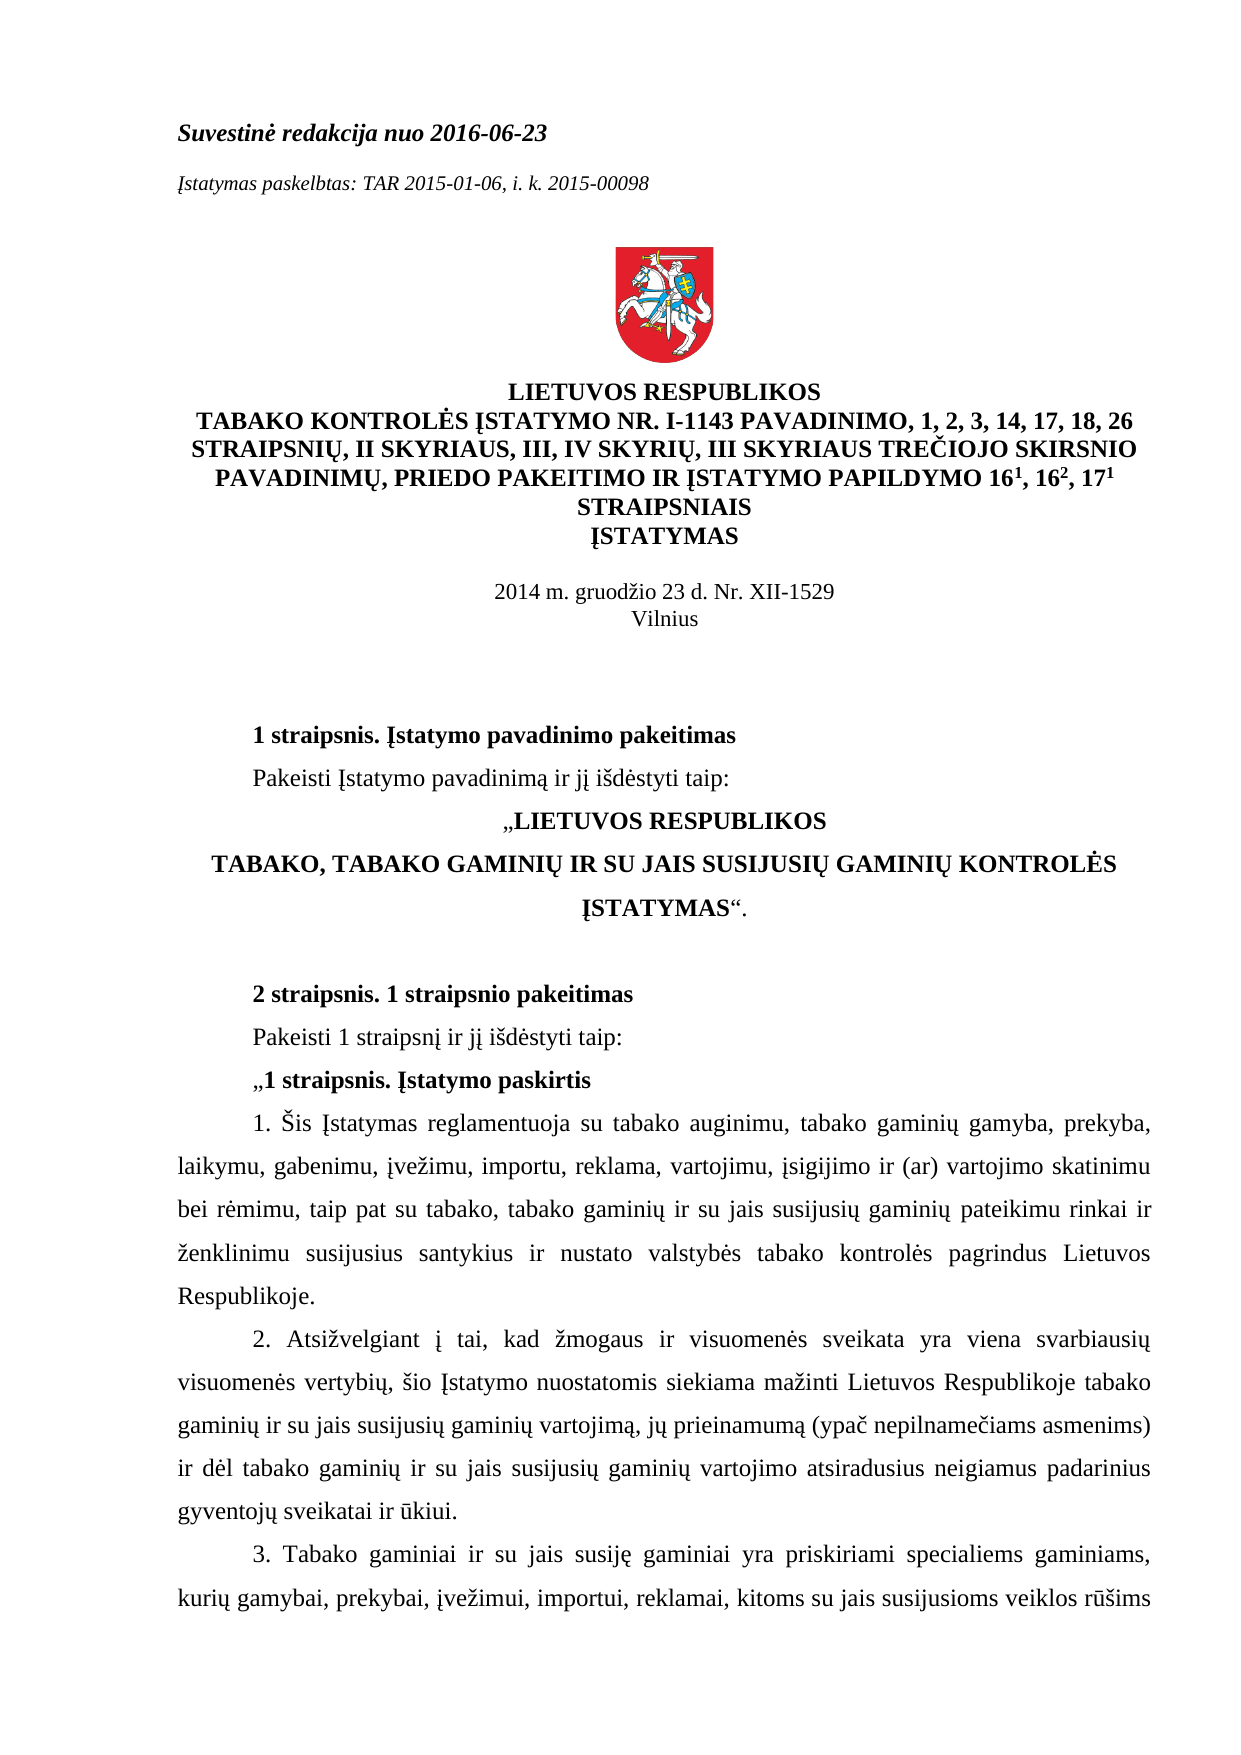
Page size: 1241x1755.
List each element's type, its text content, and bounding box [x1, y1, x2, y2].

text 2 straipsnis. 1 straipsnio pakeitimas [177, 979, 1152, 1008]
text Suvestinė redakcija nuo 2016-06-23 [177, 118, 1152, 147]
text TABAKO, TABAKO GAMINIŲ IR SU JAIS SUSIJUSIŲ GAMINIŲ KONTROLĖS [177, 849, 1152, 878]
text 1 straipsnis. Įstatymo pavadinimo pakeitimas [177, 720, 1152, 749]
text ĮSTATYMAS“. [177, 893, 1152, 921]
text Pakeisti Įstatymo pavadinimą ir jį išdėstyti taip: [177, 763, 1152, 792]
text Pakeisti 1 straipsnį ir jį išdėstyti taip: [177, 1022, 1152, 1051]
text „LIETUVOS RESPUBLIKOS [177, 806, 1152, 835]
text 2. Atsižvelgiant į tai, kad žmogaus ir visuomenės sveikata yra viena svarbiausių visuomenės vertybių, šio Įstatymo nuostatomis siekiama mažinti Lietuvos Respublikoje tabako gaminių ir su jais susijusių gaminių vartojimą, jų prieinamumą (ypač nepilnamečiams asmenims) ir dėl tabako gaminių ir su jais susijusių gaminių vartojimo atsiradusius neigiamus padarinius gyventojų sveikatai ir ūkiui. [177, 1324, 1152, 1525]
text 3. Tabako gaminiai ir su jais susiję gaminiai yra priskiriami specialiems gaminiams, kurių gamybai, prekybai, įvežimui, importui, reklamai, kitoms su jais susijusioms veiklos rūšims [177, 1539, 1152, 1611]
text Vilnius [177, 604, 1152, 631]
text TABAKO KONTROLĖS ĮSTATYMO NR. I-1143 PAVADINIMO, 1, 2, 3, 14, 17, 18, 26 STRAIPSNIŲ, II SKYRIAUS, III, IV SKYRIŲ, III SKYRIAUS TREČIOJO SKIRSNIO PAVADINIMŲ, PRIEDO PAKEITIMO IR ĮSTATYMO PAPILDYMO 161, 162, 171 STRAIPSNIAIS [177, 406, 1152, 521]
text LIETUVOS RESPUBLIKOS [177, 377, 1152, 406]
text 1. Šis Įstatymas reglamentuoja su tabako auginimu, tabako gaminių gamyba, prekyba, laikymu, gabenimu, įvežimu, importu, reklama, vartojimu, įsigijimo ir (ar) vartojimo skatinimu bei rėmimu, taip pat su tabako, tabako gaminių ir su jais susijusių gaminių pateikimu rinkai ir ženklinimu susijusius santykius ir nustato valstybės tabako kontrolės pagrindus Lietuvos Respublikoje. [177, 1108, 1152, 1309]
text ĮSTATYMAS [177, 521, 1152, 549]
text „1 straipsnis. Įstatymo paskirtis [177, 1065, 1152, 1094]
text 2014 m. gruodžio 23 d. Nr. XII-1529 [177, 578, 1152, 604]
text Įstatymas paskelbtas: TAR 2015-01-06, i. k. 2015-00098 [177, 171, 1152, 195]
